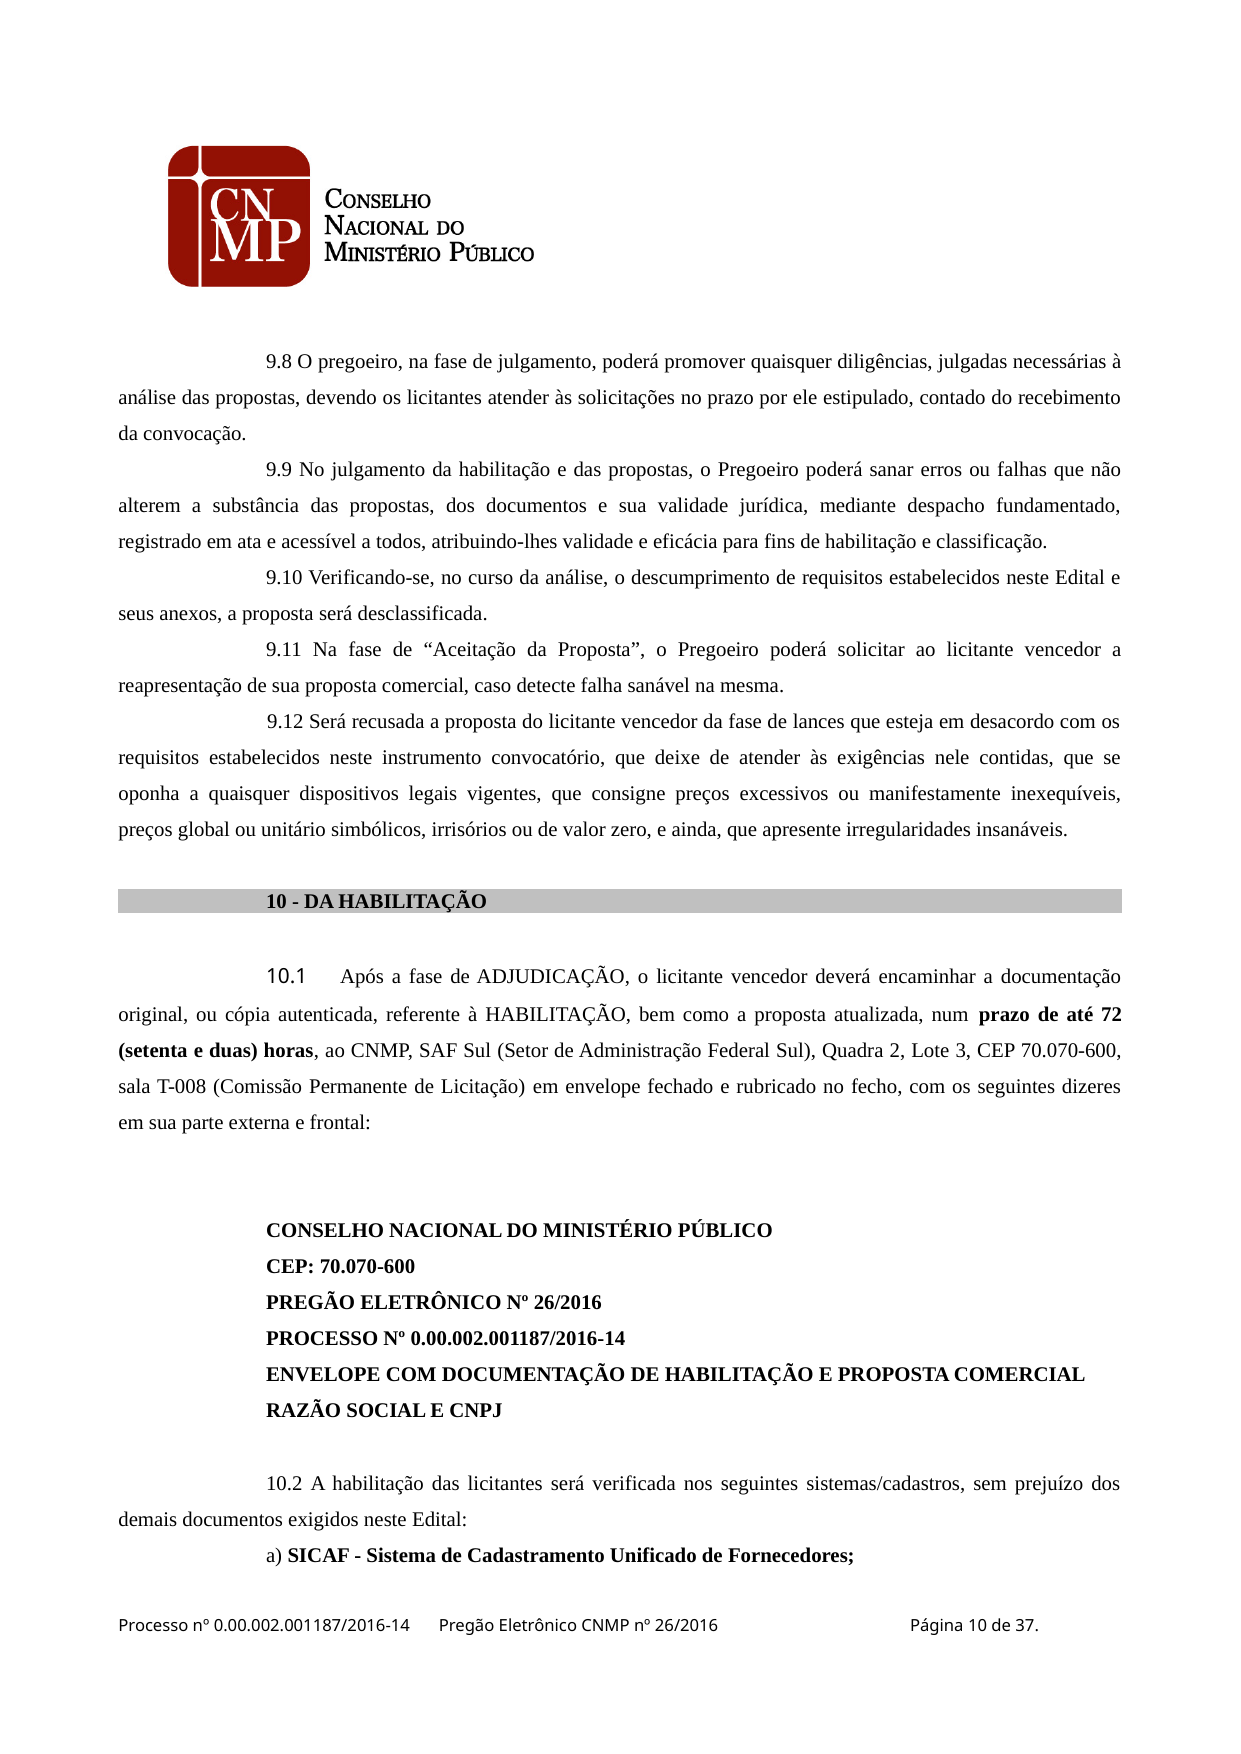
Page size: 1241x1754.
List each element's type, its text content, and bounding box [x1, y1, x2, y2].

text CONSELHO NACIONAL DO MINISTÉRIO PÚBLICO [118, 1218, 1122, 1242]
list Após a fase de ADJUDICAÇÃO, o licitante vencedor deverá encaminhar a documentação original, ou cópia autenticada, referente à HABILITAÇÃO, bem como a proposta atualizada, num prazo de até 72 (setenta e duas) horas, ao CNMP, SAF Sul (Setor de Administração Federal Sul), Quadra 2, Lote 3, CEP 70.070-600, sala T-008 (Comissão Permanente de Licitação) em envelope fechado e rubricado no fecho, com os seguintes dizeres em sua parte externa e frontal: [118, 962, 1122, 1134]
text 9.9 No julgamento da habilitação e das propostas, o Pregoeiro poderá sanar erros ou falhas que não alterem a substância das propostas, dos documentos e sua validade jurídica, mediante despacho fundamentado, registrado em ata e acessível a todos, atribuindo-lhes validade e eficácia para fins de habilitação e classificação. [118, 457, 1122, 553]
text PROCESSO Nº 0.00.002.001187/2016-14 [118, 1326, 1122, 1350]
text 9.11 Na fase de “Aceitação da Proposta”, o Pregoeiro poderá solicitar ao licitante vencedor a reapresentação de sua proposta comercial, caso detecte falha sanável na mesma. [118, 637, 1122, 697]
text a) SICAF - Sistema de Cadastramento Unificado de Fornecedores; [118, 1543, 1122, 1567]
text 9.12 Será recusada a proposta do licitante vencedor da fase de lances que esteja em desacordo com os requisitos estabelecidos neste instrumento convocatório, que deixe de atender às exigências nele contidas, que se oponha a quaisquer dispositivos legais vigentes, que consigne preços excessivos ou manifestamente inexequíveis, preços global ou unitário simbólicos, irrisórios ou de valor zero, e ainda, que apresente irregularidades insanáveis. [118, 709, 1122, 841]
text CEP: 70.070-600 [118, 1254, 1122, 1278]
text 9.8 O pregoeiro, na fase de julgamento, poderá promover quaisquer diligências, julgadas necessárias à análise das propostas, devendo os licitantes atender às solicitações no prazo por ele estipulado, contado do recebimento da convocação. [118, 349, 1122, 445]
text 9.10 Verificando-se, no curso da análise, o descumprimento de requisitos estabelecidos neste Edital e seus anexos, a proposta será desclassificada. [118, 565, 1122, 625]
text 10.2 A habilitação das licitantes será verificada nos seguintes sistemas/cadastros, sem prejuízo dos demais documentos exigidos neste Edital: [118, 1471, 1122, 1531]
picture [143, 123, 550, 309]
text PREGÃO ELETRÔNICO Nº 26/2016 [118, 1290, 1122, 1314]
text RAZÃO SOCIAL E CNPJ [118, 1398, 1122, 1422]
subtitle 10 - DA HABILITAÇÃO [118, 889, 1122, 913]
text ENVELOPE COM DOCUMENTAÇÃO DE HABILITAÇÃO E PROPOSTA COMERCIAL [118, 1362, 1122, 1386]
